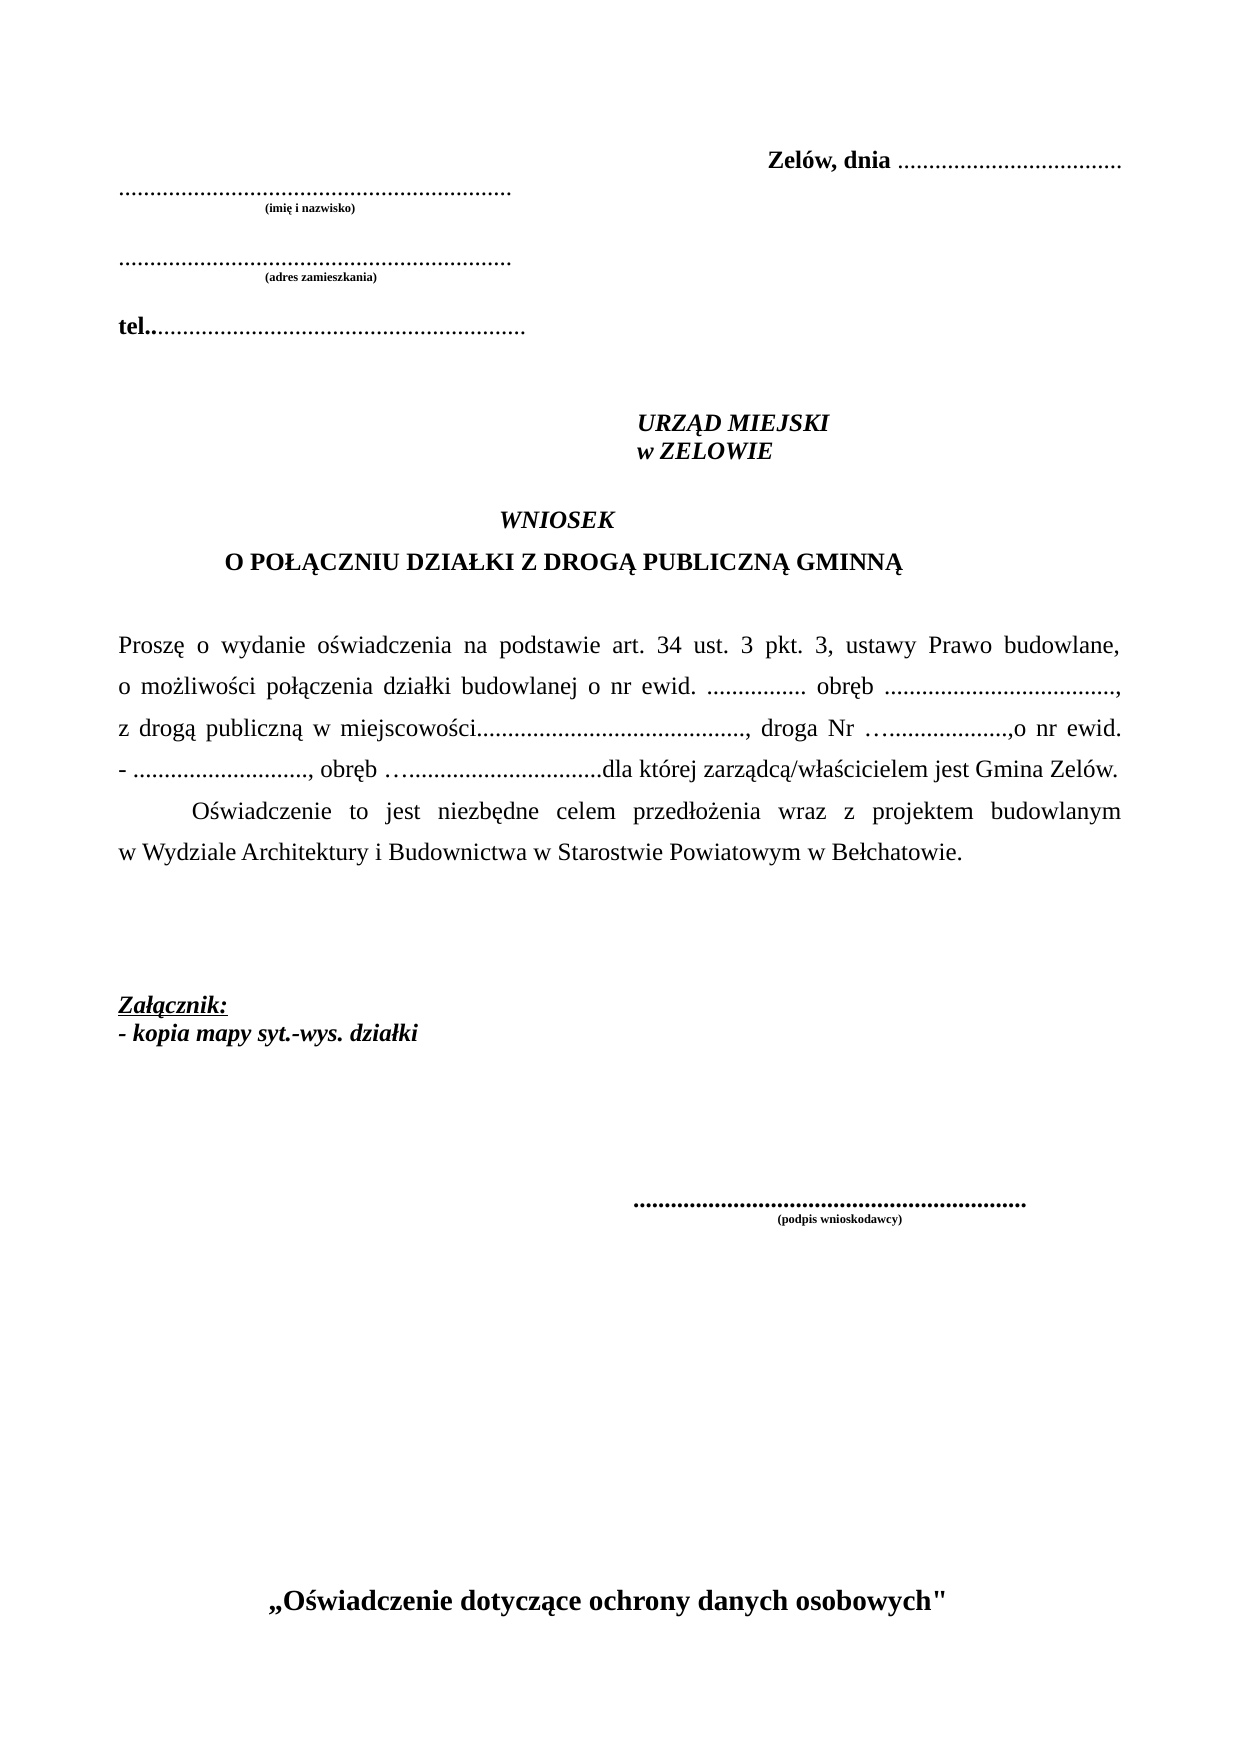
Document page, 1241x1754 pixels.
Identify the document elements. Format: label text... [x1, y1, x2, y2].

text - kopia mapy syt.-wys. działki [118, 1019, 1122, 1046]
text ............................................................... [118, 1185, 1122, 1213]
text „Oświadczenie dotyczące ochrony danych osobowych" [118, 1584, 1122, 1616]
text WNIOSEK [118, 506, 1122, 534]
text w ZELOWIE [118, 437, 1122, 464]
text (podpis wnioskodawcy) [118, 1213, 1122, 1226]
text Zelów, dnia .................................... [118, 146, 1122, 173]
text tel............................................................. [118, 312, 1122, 340]
text ............................................................... [118, 243, 1122, 271]
text (imię i nazwisko) [118, 201, 1122, 215]
text (adres zamieszkania) [118, 271, 1122, 284]
text ............................................................... [118, 173, 1122, 201]
text Załącznik: [118, 991, 1122, 1019]
text Proszę o wydanie oświadczenia na podstawie art. 34 ust. 3 pkt. 3, ustawy Prawo budowlane, o możliwości połączenia działki budowlanej o nr ewid. ................ obręb ....................................., z drogą publiczną w miejscowości..........................................., droga Nr …...................,o nr ewid. - ............................, obręb …...............................dla której zarządcą/właścicielem jest Gmina Zelów. [118, 631, 1122, 783]
text URZĄD MIEJSKI [118, 409, 1122, 437]
text Oświadczenie to jest niezbędne celem przedłożenia wraz z projektem budowlanym w Wydziale Architektury i Budownictwa w Starostwie Powiatowym w Bełchatowie. [118, 797, 1122, 866]
text O POŁĄCZNIU DZIAŁKI Z DROGĄ PUBLICZNĄ GMINNĄ [118, 548, 1122, 575]
